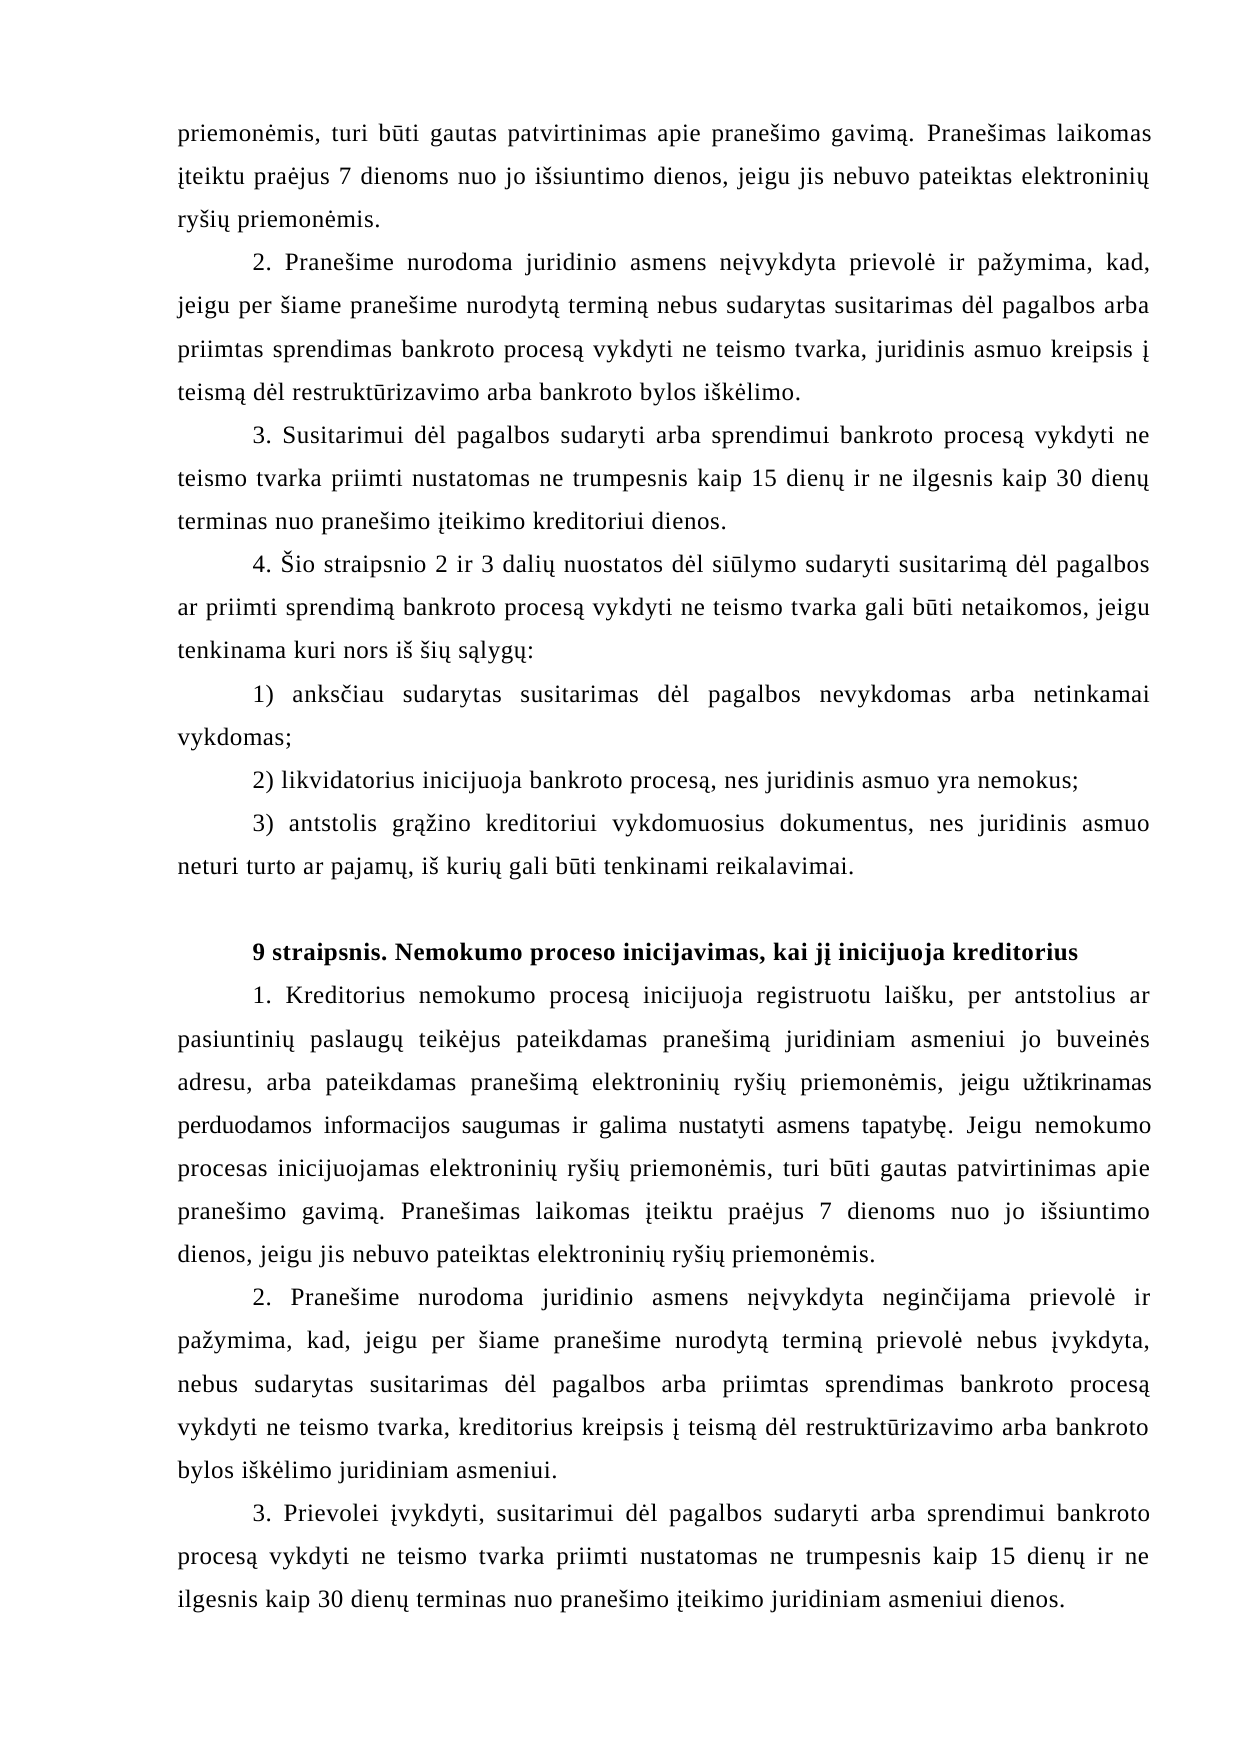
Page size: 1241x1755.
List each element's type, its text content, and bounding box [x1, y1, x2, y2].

text 2) likvidatorius inicijuoja bankroto procesą, nes juridinis asmuo yra nemokus; [177, 765, 1152, 794]
text 9 straipsnis. Nemokumo proceso inicijavimas, kai jį inicijuoja kreditorius [177, 937, 1152, 966]
text 3. Susitarimui dėl pagalbos sudaryti arba sprendimui bankroto procesą vykdyti ne teismo tvarka priimti nustatomas ne trumpesnis kaip 15 dienų ir ne ilgesnis kaip 30 dienų terminas nuo pranešimo įteikimo kreditoriui dienos. [177, 420, 1152, 535]
text 4. Šio straipsnio 2 ir 3 dalių nuostatos dėl siūlymo sudaryti susitarimą dėl pagalbos ar priimti sprendimą bankroto procesą vykdyti ne teismo tvarka gali būti netaikomos, jeigu tenkinama kuri nors iš šių sąlygų: [177, 549, 1152, 664]
text 3) antstolis grąžino kreditoriui vykdomuosius dokumentus, nes juridinis asmuo neturi turto ar pajamų, iš kurių gali būti tenkinami reikalavimai. [177, 808, 1152, 880]
text 1. Kreditorius nemokumo procesą inicijuoja registruotu laišku, per antstolius ar pasiuntinių paslaugų teikėjus pateikdamas pranešimą juridiniam asmeniui jo buveinės adresu, arba pateikdamas pranešimą elektroninių ryšių priemonėmis, jeigu užtikrinamas perduodamos informacijos saugumas ir galima nustatyti asmens tapatybę. Jeigu nemokumo procesas inicijuojamas elektroninių ryšių priemonėmis, turi būti gautas patvirtinimas apie pranešimo gavimą. Pranešimas laikomas įteiktu praėjus 7 dienoms nuo jo išsiuntimo dienos, jeigu jis nebuvo pateiktas elektroninių ryšių priemonėmis. [177, 981, 1152, 1268]
text 2. Pranešime nurodoma juridinio asmens neįvykdyta neginčijama prievolė ir pažymima, kad, jeigu per šiame pranešime nurodytą terminą prievolė nebus įvykdyta, nebus sudarytas susitarimas dėl pagalbos arba priimtas sprendimas bankroto procesą vykdyti ne teismo tvarka, kreditorius kreipsis į teismą dėl restruktūrizavimo arba bankroto bylos iškėlimo juridiniam asmeniui. [177, 1282, 1152, 1484]
text 2. Pranešime nurodoma juridinio asmens neįvykdyta prievolė ir pažymima, kad, jeigu per šiame pranešime nurodytą terminą nebus sudarytas susitarimas dėl pagalbos arba priimtas sprendimas bankroto procesą vykdyti ne teismo tvarka, juridinis asmuo kreipsis į teismą dėl restruktūrizavimo arba bankroto bylos iškėlimo. [177, 247, 1152, 406]
text priemonėmis, turi būti gautas patvirtinimas apie pranešimo gavimą. Pranešimas laikomas įteiktu praėjus 7 dienoms nuo jo išsiuntimo dienos, jeigu jis nebuvo pateiktas elektroninių ryšių priemonėmis. [177, 118, 1152, 233]
text 3. Prievolei įvykdyti, susitarimui dėl pagalbos sudaryti arba sprendimui bankroto procesą vykdyti ne teismo tvarka priimti nustatomas ne trumpesnis kaip 15 dienų ir ne ilgesnis kaip 30 dienų terminas nuo pranešimo įteikimo juridiniam asmeniui dienos. [177, 1498, 1152, 1613]
text 1) anksčiau sudarytas susitarimas dėl pagalbos nevykdomas arba netinkamai vykdomas; [177, 679, 1152, 751]
